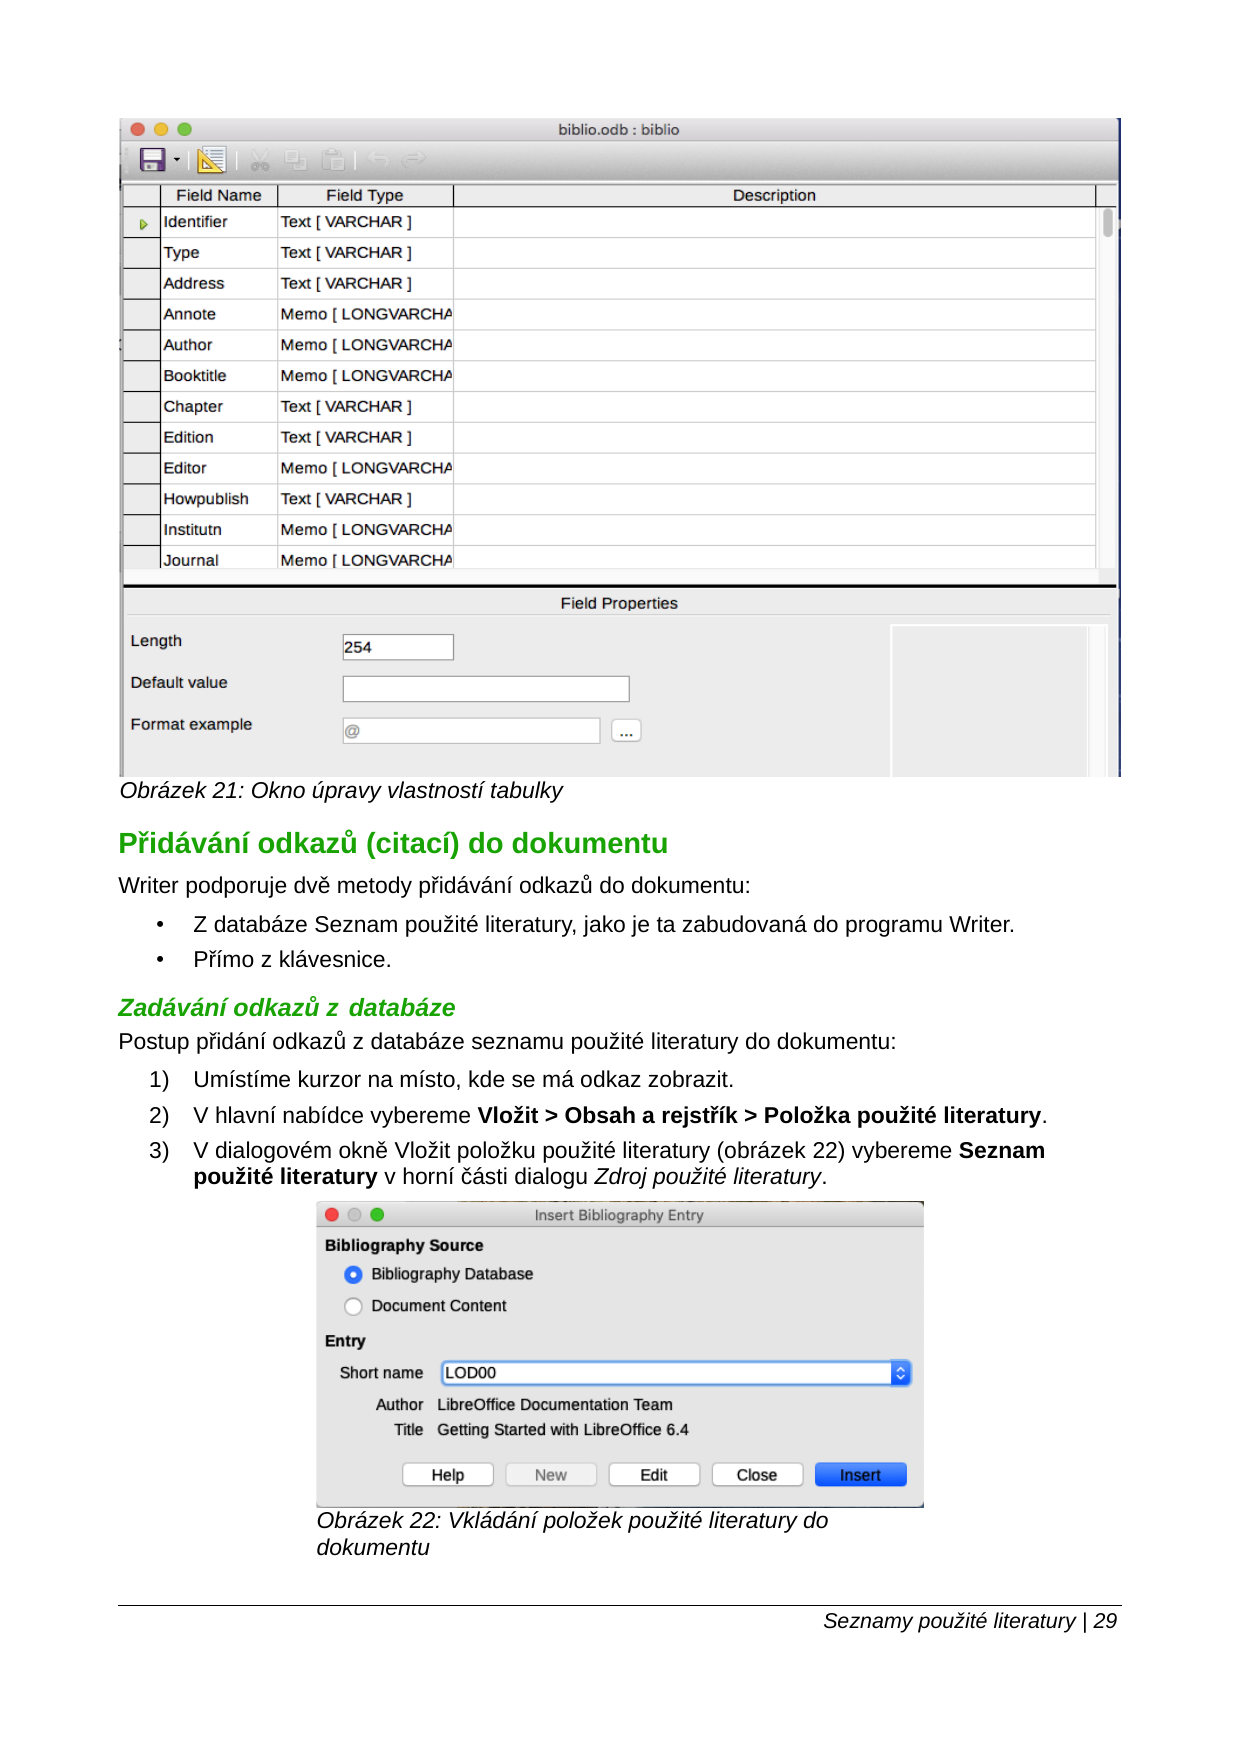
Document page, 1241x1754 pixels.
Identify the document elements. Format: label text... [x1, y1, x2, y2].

text Obrázek 21: Okno úpravy vlastností tabulky [119, 777, 1121, 803]
subtitle Přidávání odkazů (citací) do dokumentu [118, 827, 1122, 860]
list Z databáze Seznam použité literatury, jako je ta zabudovaná do programu Writer. [156, 911, 1122, 937]
list V dialogovém okně Vložit položku použité literatury (obrázek 22) vybereme Seznam použité literatury v horní části dialogu Zdroj použité literatury. [169, 1137, 1122, 1189]
list Umístíme kurzor na místo, kde se má odkaz zobrazit. [169, 1066, 1122, 1093]
list Writer podporuje dvě metody přidávání odkazů do dokumentu: [118, 872, 1122, 898]
list Postup přidání odkazů z databáze seznamu použité literatury do dokumentu: [118, 1028, 1122, 1054]
text Obrázek 22: Vkládání položek použité literatury do dokumentu [316, 1508, 924, 1560]
picture [316, 1201, 924, 1508]
list V hlavní nabídce vybereme Vložit > Obsah a rejstřík > Položka použité literatury. [169, 1102, 1122, 1128]
subtitle Zadávání odkazů z databáze [118, 993, 1122, 1022]
list Přímo z klávesnice. [156, 946, 1122, 972]
picture [119, 118, 1121, 777]
